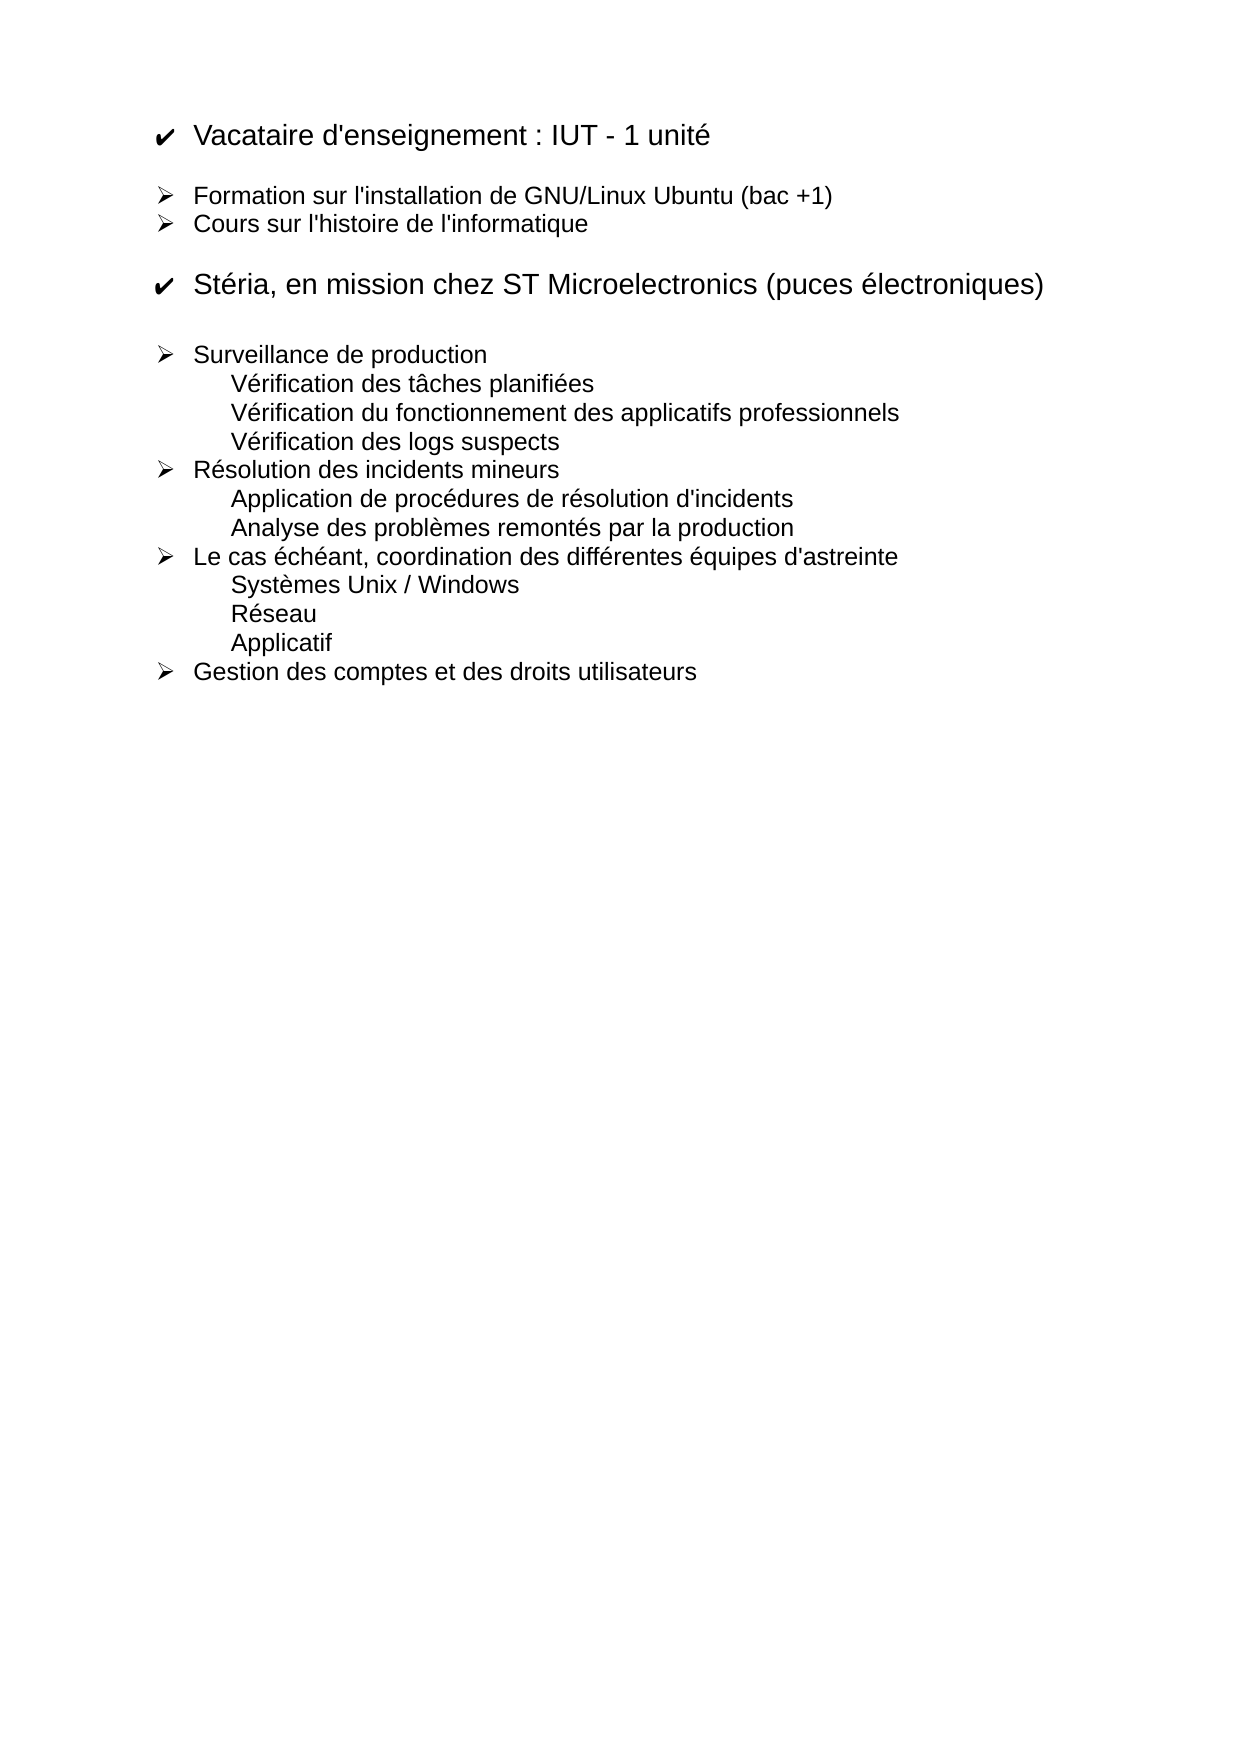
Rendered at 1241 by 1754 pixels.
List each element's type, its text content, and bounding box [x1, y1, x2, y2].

list Vacataire d'enseignement : IUT - 1 unité [156, 118, 1122, 152]
list Applicatif [193, 628, 1122, 657]
list Application de procédures de résolution d'incidents [193, 484, 1122, 513]
list Analyse des problèmes remontés par la production [193, 513, 1122, 542]
list Stéria, en mission chez ST Microelectronics (puces électroniques) [154, 267, 1122, 301]
list Cours sur l'histoire de l'informatique [156, 209, 1122, 238]
list Vérification du fonctionnement des applicatifs professionnels [193, 398, 1122, 427]
list Systèmes Unix / Windows [193, 571, 1122, 599]
list Résolution des incidents mineurs [156, 455, 1122, 484]
list Vérification des tâches planifiées [193, 369, 1122, 398]
list Le cas échéant, coordination des différentes équipes d'astreinte [156, 542, 1122, 571]
list Vérification des logs suspects [193, 427, 1122, 455]
list Surveillance de production [156, 340, 1122, 369]
list Gestion des comptes et des droits utilisateurs [156, 657, 1122, 686]
list Réseau [193, 599, 1122, 628]
list Formation sur l'installation de GNU/Linux Ubuntu (bac +1) [156, 181, 1122, 209]
